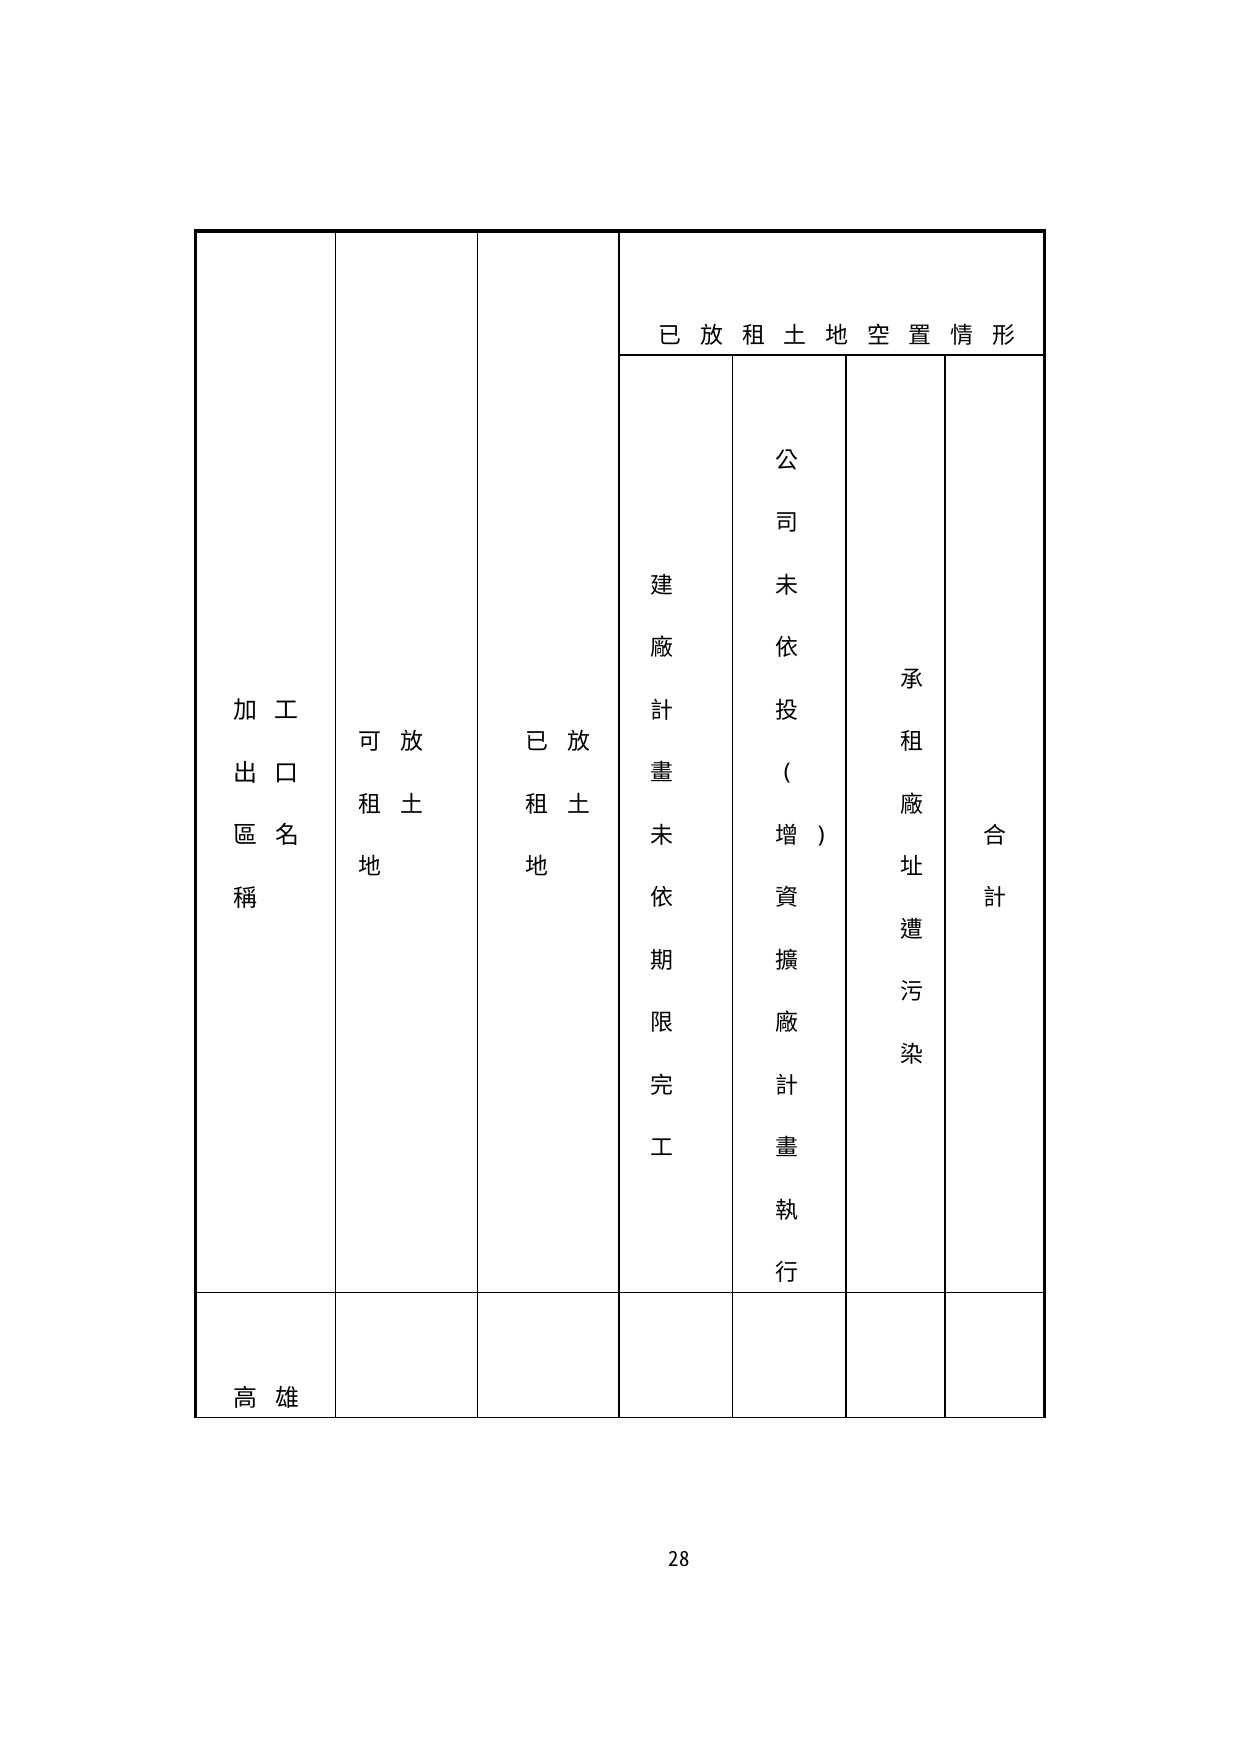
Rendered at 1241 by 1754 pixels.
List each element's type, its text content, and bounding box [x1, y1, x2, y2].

table_cell [336, 1293, 477, 1417]
table_cell 承租廠址遭污染 [847, 356, 944, 1292]
table_cell 建廠計畫未依期限完工 [620, 356, 732, 1292]
table_cell [478, 1293, 618, 1417]
table_header 已放租土地 [478, 233, 618, 1292]
table_cell - [620, 1293, 732, 1417]
table_cell 合計 [946, 356, 1043, 1292]
table_cell - [733, 1293, 845, 1417]
table_cell - [847, 1293, 944, 1417]
table_header 可放租土地 [336, 233, 477, 1292]
table_header 已放租土地空置情形 [620, 233, 1043, 354]
table_header 加工出口區名稱 [197, 233, 335, 1292]
table_cell - [946, 1293, 1043, 1417]
table_cell 公司未依投(增)資擴廠計畫執行 [733, 356, 845, 1292]
table_cell 高雄 [197, 1293, 335, 1417]
